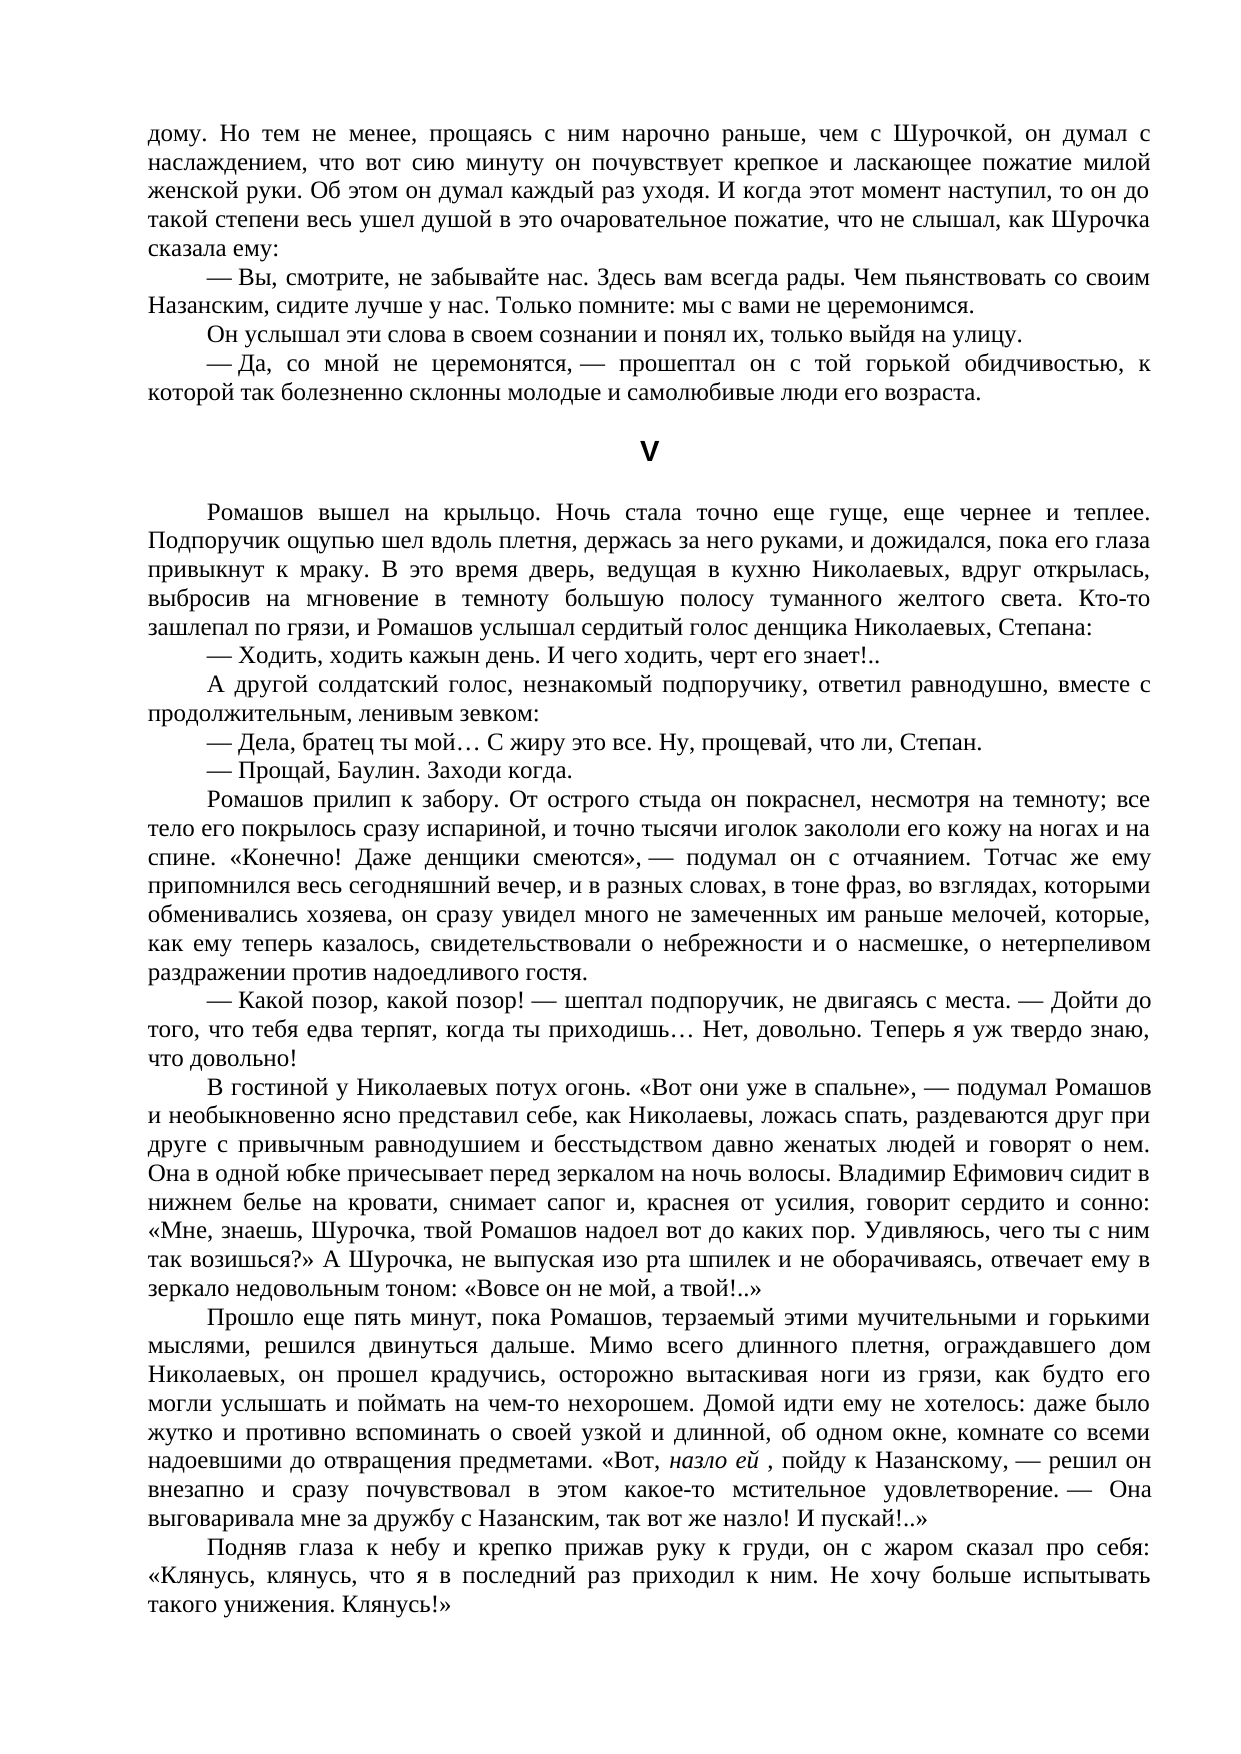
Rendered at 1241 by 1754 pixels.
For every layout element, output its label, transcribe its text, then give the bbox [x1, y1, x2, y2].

text Ромашов прилип к забору. От острого стыда он покраснел, несмотря на темноту; все тело его покрылось сразу испариной, и точно тысячи иголок закололи его кожу на ногах и на спине. «Конечно! Даже денщики смеются», — подумал он с отчаянием. Тотчас же ему припомнился весь сегодняшний вечер, и в разных словах, в тоне фраз, во взглядах, которыми обменивались хозяева, он сразу увидел много не замеченных им раньше мелочей, которые, как ему теперь казалось, свидетельствовали о небрежности и о насмешке, о нетерпеливом раздражении против надоедливого гостя. [148, 784, 1152, 985]
text В гостиной у Николаевых потух огонь. «Вот они уже в спальне», — подумал Ромашов и необыкновенно ясно представил себе, как Николаевы, ложась спать, раздеваются друг при друге с привычным равнодушием и бесстыдством давно женатых людей и говорят о нем. Она в одной юбке причесывает перед зеркалом на ночь волосы. Владимир Ефимович сидит в нижнем белье на кровати, снимает сапог и, краснея от усилия, говорит сердито и сонно: «Мне, знаешь, Шурочка, твой Ромашов надоел вот до каких пор. Удивляюсь, чего ты с ним так возишься?» А Шурочка, не выпуская изо рта шпилек и не оборачиваясь, отвечает ему в зеркало недовольным тоном: «Вовсе он не мой, а твой!..» [148, 1072, 1152, 1302]
text Ромашов вышел на крыльцо. Ночь стала точно еще гуще, еще чернее и теплее. Подпоручик ощупью шел вдоль плетня, держась за него руками, и дожидался, пока его глаза привыкнут к мраку. В это время дверь, ведущая в кухню Николаевых, вдруг открылась, выбросив на мгновение в темноту большую полосу туманного желтого света. Кто-то зашлепал по грязи, и Ромашов услышал сердитый голос денщика Николаевых, Степана: [148, 497, 1152, 640]
text — Вы, смотрите, не забывайте нас. Здесь вам всегда рады. Чем пьянствовать со своим Назанским, сидите лучше у нас. Только помните: мы с вами не церемонимся. [148, 262, 1152, 319]
text — Прощай, Баулин. Заходи когда. [148, 755, 1152, 784]
text — Ходить, ходить кажын день. И чего ходить, черт его знает!.. [148, 640, 1152, 669]
text — Дела, братец ты мой… С жиру это все. Ну, прощевай, что ли, Степан. [148, 727, 1152, 755]
text Подняв глаза к небу и крепко прижав руку к груди, он с жаром сказал про себя: «Клянусь, клянусь, что я в последний раз приходил к ним. Не хочу больше испытывать такого унижения. Клянусь!» [148, 1532, 1152, 1618]
subtitle V [148, 434, 1152, 468]
text — Какой позор, какой позор! — шептал подпоручик, не двигаясь с места. — Дойти до того, что тебя едва терпят, когда ты приходишь… Нет, довольно. Теперь я уж твердо знаю, что довольно! [148, 985, 1152, 1072]
text Он услышал эти слова в своем сознании и понял их, только выйдя на улицу. [148, 319, 1152, 348]
text Прошло еще пять минут, пока Ромашов, терзаемый этими мучительными и горькими мыслями, решился двинуться дальше. Мимо всего длинного плетня, ограждавшего дом Николаевых, он прошел крадучись, осторожно вытаскивая ноги из грязи, как будто его могли услышать и поймать на чем-то нехорошем. Домой идти ему не хотелось: даже было жутко и противно вспоминать о своей узкой и длинной, об одном окне, комнате со всеми надоевшими до отвращения предметами. «Вот, назло ей , пойду к Назанскому, — решил он внезапно и сразу почувствовал в этом какое-то мстительное удовлетворение. — Она выговаривала мне за дружбу с Назанским, так вот же назло! И пускай!..» [148, 1302, 1152, 1532]
text — Да, со мной не церемонятся, — прошептал он с той горькой обидчивостью, к которой так болезненно склонны молодые и самолюбивые люди его возраста. [148, 348, 1152, 406]
text А другой солдатский голос, незнакомый подпоручику, ответил равнодушно, вместе с продолжительным, ленивым зевком: [148, 669, 1152, 727]
text дому. Но тем не менее, прощаясь с ним нарочно раньше, чем с Шурочкой, он думал с наслаждением, что вот сию минуту он почувствует крепкое и ласкающее пожатие милой женской руки. Об этом он думал каждый раз уходя. И когда этот момент наступил, то он до такой степени весь ушел душой в это очаровательное пожатие, что не слышал, как Шурочка сказала ему: [148, 118, 1152, 262]
